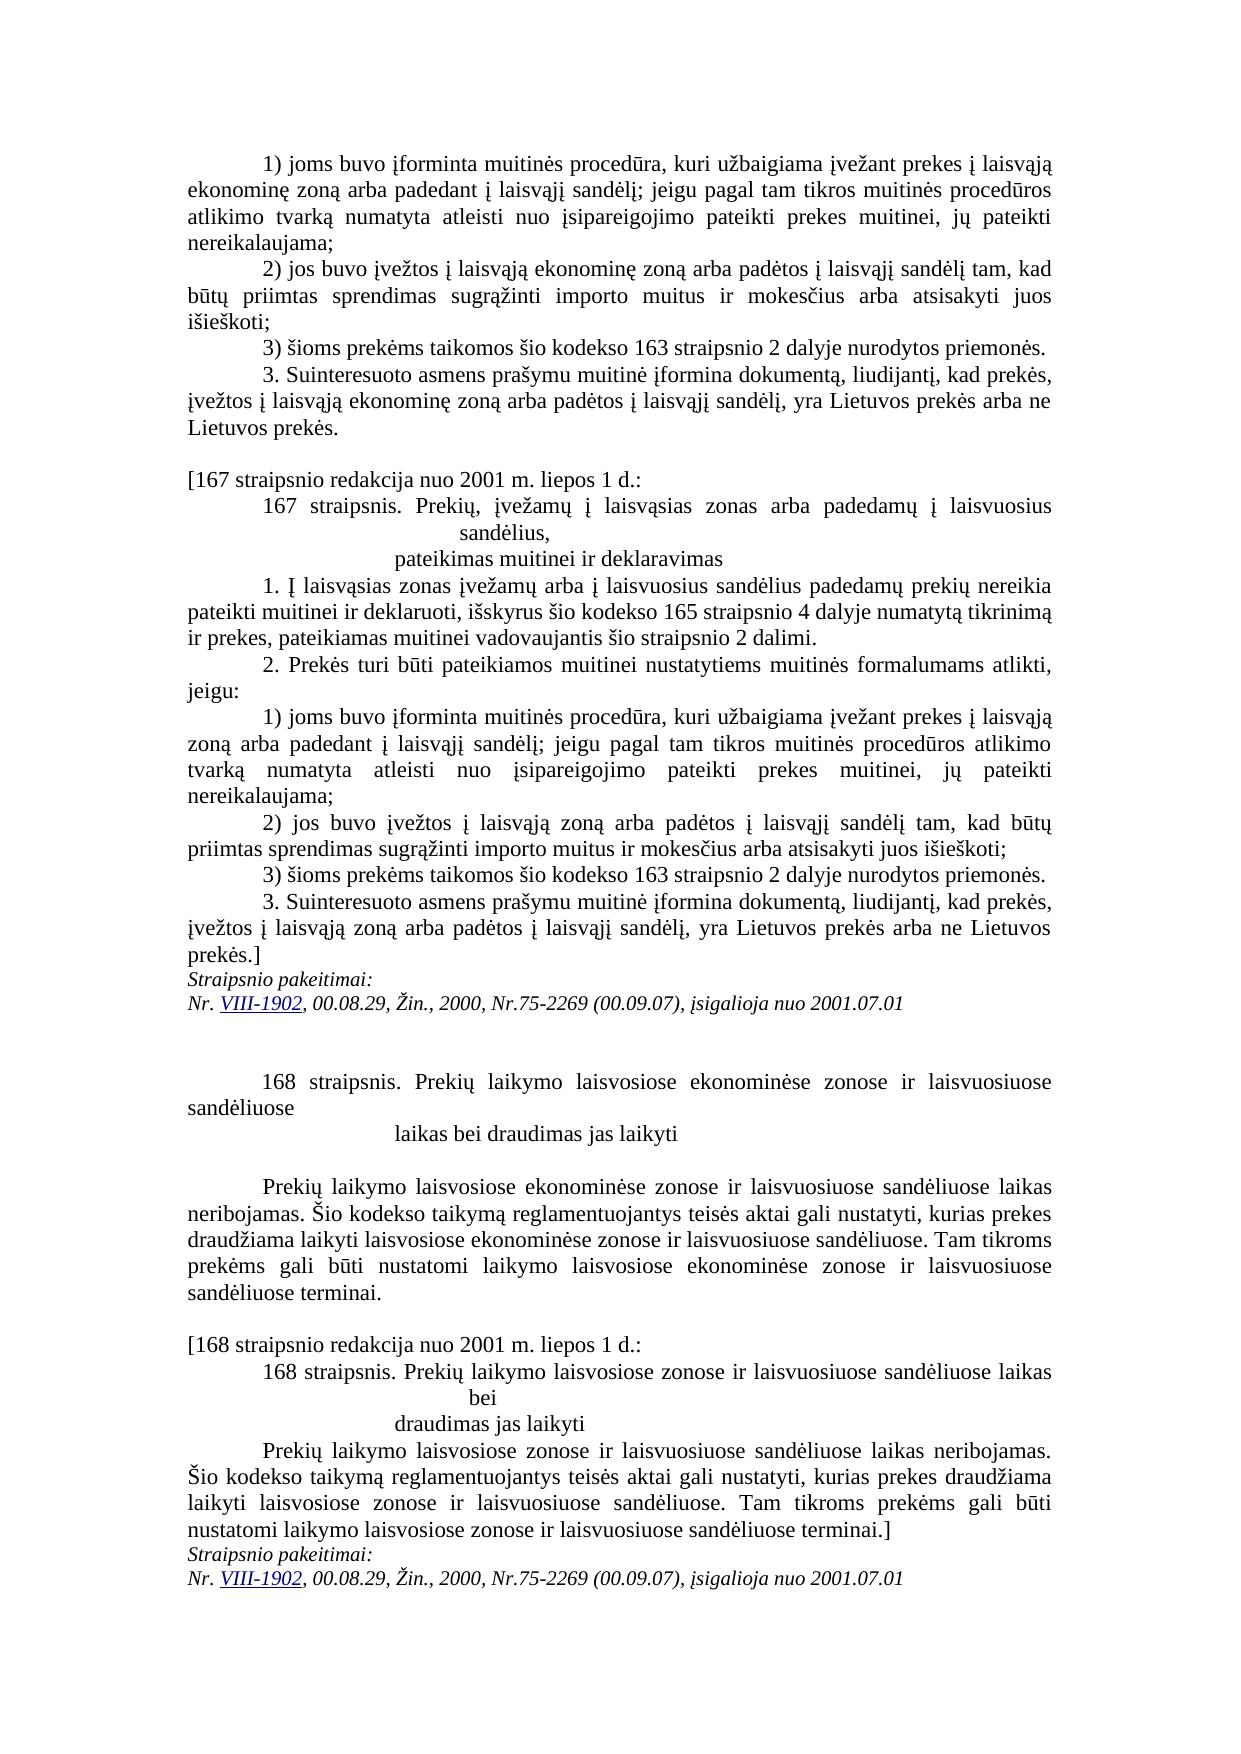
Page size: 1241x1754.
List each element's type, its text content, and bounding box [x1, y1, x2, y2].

text [167 straipsnio redakcija nuo 2001 m. liepos 1 d.: [187, 466, 1053, 493]
text Prekių laikymo laisvosiose ekonominėse zonose ir laisvuosiuose sandėliuose laikas neribojamas. Šio kodekso taikymą reglamentuojantys teisės aktai gali nustatyti, kurias prekes draudžiama laikyti laisvosiose ekonominėse zonose ir laisvuosiuose sandėliuose. Tam tikroms prekėms gali būti nustatomi laikymo laisvosiose ekonominėse zonose ir laisvuosiuose sandėliuose terminai. [187, 1173, 1053, 1305]
text draudimas jas laikyti [394, 1410, 1053, 1437]
text 1) joms buvo įforminta muitinės procedūra, kuri užbaigiama įvežant prekes į laisvąją ekonominę zoną arba padedant į laisvąjį sandėlį; jeigu pagal tam tikros muitinės procedūros atlikimo tvarką numatyta atleisti nuo įsipareigojimo pateikti prekes muitinei, jų pateikti nereikalaujama; [187, 150, 1053, 255]
text Prekių laikymo laisvosiose zonose ir laisvuosiuose sandėliuose laikas neribojamas. Šio kodekso taikymą reglamentuojantys teisės aktai gali nustatyti, kurias prekes draudžiama laikyti laisvosiose zonose ir laisvuosiuose sandėliuose. Tam tikroms prekėms gali būti nustatomi laikymo laisvosiose zonose ir laisvuosiuose sandėliuose terminai.] [187, 1437, 1053, 1542]
text 3) šioms prekėms taikomos šio kodekso 163 straipsnio 2 dalyje nurodytos priemonės. [187, 862, 1053, 888]
text 1. Į laisvąsias zonas įvežamų arba į laisvuosius sandėlius padedamų prekių nereikia pateikti muitinei ir deklaruoti, išskyrus šio kodekso 165 straipsnio 4 dalyje numatytą tikrinimą ir prekes, pateikiamas muitinei vadovaujantis šio straipsnio 2 dalimi. [187, 572, 1053, 651]
text Nr. VIII-1902, 00.08.29, Žin., 2000, Nr.75-2269 (00.09.07), įsigalioja nuo 2001.07.01 [187, 991, 1053, 1015]
text 3. Suinteresuoto asmens prašymu muitinė įformina dokumentą, liudijantį, kad prekės, įvežtos į laisvąją zoną arba padėtos į laisvąjį sandėlį, yra Lietuvos prekės arba ne Lietuvos prekės.] [187, 888, 1053, 967]
text 3) šioms prekėms taikomos šio kodekso 163 straipsnio 2 dalyje nurodytos priemonės. [187, 334, 1053, 361]
text 2) jos buvo įvežtos į laisvąją ekonominę zoną arba padėtos į laisvąjį sandėlį tam, kad būtų priimtas sprendimas sugrąžinti importo muitus ir mokesčius arba atsisakyti juos išieškoti; [187, 255, 1053, 334]
text Nr. VIII-1902, 00.08.29, Žin., 2000, Nr.75-2269 (00.09.07), įsigalioja nuo 2001.07.01 [187, 1566, 1053, 1590]
text Straipsnio pakeitimai: [187, 1542, 1053, 1566]
text pateikimas muitinei ir deklaravimas [394, 545, 1053, 572]
text 2. Prekės turi būti pateikiamos muitinei nustatytiems muitinės formalumams atlikti, jeigu: [187, 651, 1053, 703]
text 2) jos buvo įvežtos į laisvąją zoną arba padėtos į laisvąjį sandėlį tam, kad būtų priimtas sprendimas sugrąžinti importo muitus ir mokesčius arba atsisakyti juos išieškoti; [187, 809, 1053, 862]
text [168 straipsnio redakcija nuo 2001 m. liepos 1 d.: [187, 1331, 1053, 1358]
text Straipsnio pakeitimai: [187, 967, 1053, 991]
text 168 straipsnis. Prekių laikymo laisvosiose ekonominėse zonose ir laisvuosiuose sandėliuose [187, 1068, 1053, 1121]
text 3. Suinteresuoto asmens prašymu muitinė įformina dokumentą, liudijantį, kad prekės, įvežtos į laisvąją ekonominę zoną arba padėtos į laisvąjį sandėlį, yra Lietuvos prekės arba ne Lietuvos prekės. [187, 361, 1053, 440]
text 167 straipsnis. Prekių, įvežamų į laisvąsias zonas arba padedamų į laisvuosius sandėlius, [262, 493, 1053, 545]
text laikas bei draudimas jas laikyti [187, 1121, 1053, 1147]
text 1) joms buvo įforminta muitinės procedūra, kuri užbaigiama įvežant prekes į laisvąją zoną arba padedant į laisvąjį sandėlį; jeigu pagal tam tikros muitinės procedūros atlikimo tvarką numatyta atleisti nuo įsipareigojimo pateikti prekes muitinei, jų pateikti nereikalaujama; [187, 703, 1053, 809]
text 168 straipsnis. Prekių laikymo laisvosiose zonose ir laisvuosiuose sandėliuose laikas bei [262, 1358, 1053, 1410]
